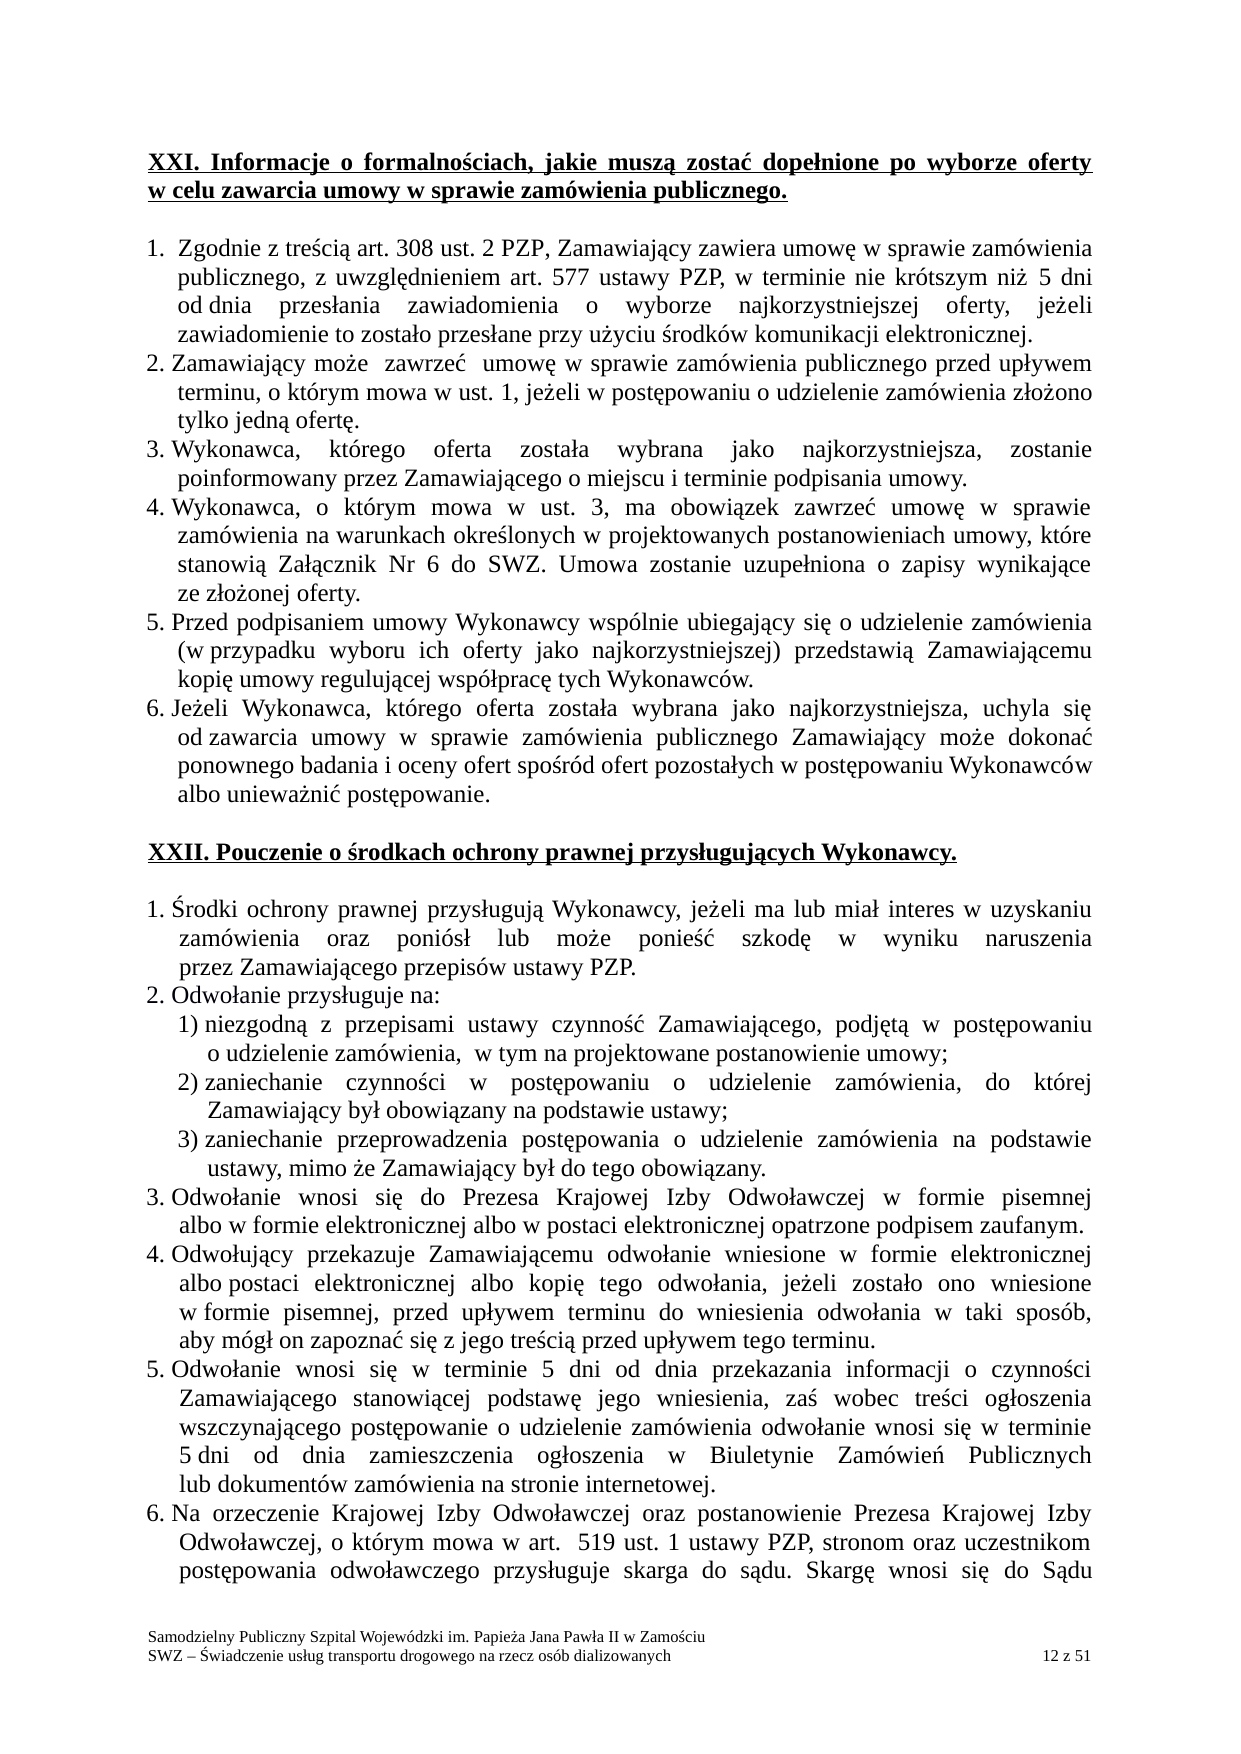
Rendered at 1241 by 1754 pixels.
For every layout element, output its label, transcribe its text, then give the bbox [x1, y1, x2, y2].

text w celu zawarcia umowy w sprawie zamówienia publicznego. [148, 173, 1092, 204]
list Wykonawca, którego oferta została wybrana jako najkorzystniejsza, zostanie poinformowany przez Zamawiającego o miejscu i terminie podpisania umowy. [146, 434, 1092, 492]
text XXII. Pouczenie o środkach ochrony prawnej przysługujących Wykonawcy. [148, 837, 1092, 866]
list Odwołujący przekazuje Zamawiającemu odwołanie wniesione w formie elektronicznej albo postaci elektronicznej albo kopię tego odwołania, jeżeli zostało ono wniesione w formie pisemnej, przed upływem terminu do wniesienia odwołania w taki sposób, aby mógł on zapoznać się z jego treścią przed upływem tego terminu. [146, 1239, 1092, 1354]
list Jeżeli Wykonawca, którego oferta została wybrana jako najkorzystniejsza, uchyla się od zawarcia umowy w sprawie zamówienia publicznego Zamawiający może dokonać ponownego badania i oceny ofert spośród ofert pozostałych w postępowaniu Wykonawców albo unieważnić postępowanie. [146, 693, 1092, 808]
list Środki ochrony prawnej przysługują Wykonawcy, jeżeli ma lub miał interes w uzyskaniu zamówienia oraz poniósł lub może ponieść szkodę w wyniku naruszenia przez Zamawiającego przepisów ustawy PZP. [146, 894, 1092, 981]
list Zamawiający może zawrzeć umowę w sprawie zamówienia publicznego przed upływem terminu, o którym mowa w ust. 1, jeżeli w postępowaniu o udzielenie zamówienia złożono tylko jedną ofertę. [146, 348, 1092, 434]
list Odwołanie wnosi się do Prezesa Krajowej Izby Odwoławczej w formie pisemnej albo w formie elektronicznej albo w postaci elektronicznej opatrzone podpisem zaufanym. [146, 1182, 1092, 1239]
list zaniechanie czynności w postępowaniu o udzielenie zamówienia, do której Zamawiający był obowiązany na podstawie ustawy; [177, 1067, 1092, 1124]
list Na orzeczenie Krajowej Izby Odwoławczej oraz postanowienie Prezesa Krajowej Izby Odwoławczej, o którym mowa w art. 519 ust. 1 ustawy PZP, stronom oraz uczestnikom postępowania odwoławczego przysługuje skarga do sądu. Skargę wnosi się do Sądu [146, 1498, 1092, 1584]
list Odwołanie przysługuje na: [146, 981, 1092, 1009]
list Odwołanie wnosi się w terminie 5 dni od dnia przekazania informacji o czynności Zamawiającego stanowiącej podstawę jego wniesienia, zaś wobec treści ogłoszenia wszczynającego postępowanie o udzielenie zamówienia odwołanie wnosi się w terminie 5 dni od dnia zamieszczenia ogłoszenia w Biuletynie Zamówień Publicznych lub dokumentów zamówienia na stronie internetowej. [146, 1354, 1092, 1498]
text XXI. Informacje o formalnościach, jakie muszą zostać dopełnione po wyborze oferty [148, 147, 1092, 172]
list Wykonawca, o którym mowa w ust. 3, ma obowiązek zawrzeć umowę w sprawie zamówienia na warunkach określonych w projektowanych postanowieniach umowy, które stanowią Załącznik Nr 6 do SWZ. Umowa zostanie uzupełniona o zapisy wynikające ze złożonej oferty. [146, 492, 1092, 607]
list Przed podpisaniem umowy Wykonawcy wspólnie ubiegający się o udzielenie zamówienia (w przypadku wyboru ich oferty jako najkorzystniejszej) przedstawią Zamawiającemu kopię umowy regulującej współpracę tych Wykonawców. [146, 607, 1092, 693]
list Zgodnie z treścią art. 308 ust. 2 PZP, Zamawiający zawiera umowę w sprawie zamówienia publicznego, z uwzględnieniem art. 577 ustawy PZP, w terminie nie krótszym niż 5 dni od dnia przesłania zawiadomienia o wyborze najkorzystniejszej oferty, jeżeli zawiadomienie to zostało przesłane przy użyciu środków komunikacji elektronicznej. [146, 233, 1092, 348]
list zaniechanie przeprowadzenia postępowania o udzielenie zamówienia na podstawie ustawy, mimo że Zamawiający był do tego obowiązany. [177, 1124, 1092, 1182]
list niezgodną z przepisami ustawy czynność Zamawiającego, podjętą w postępowaniu o udzielenie zamówienia, w tym na projektowane postanowienie umowy; [177, 1009, 1092, 1067]
